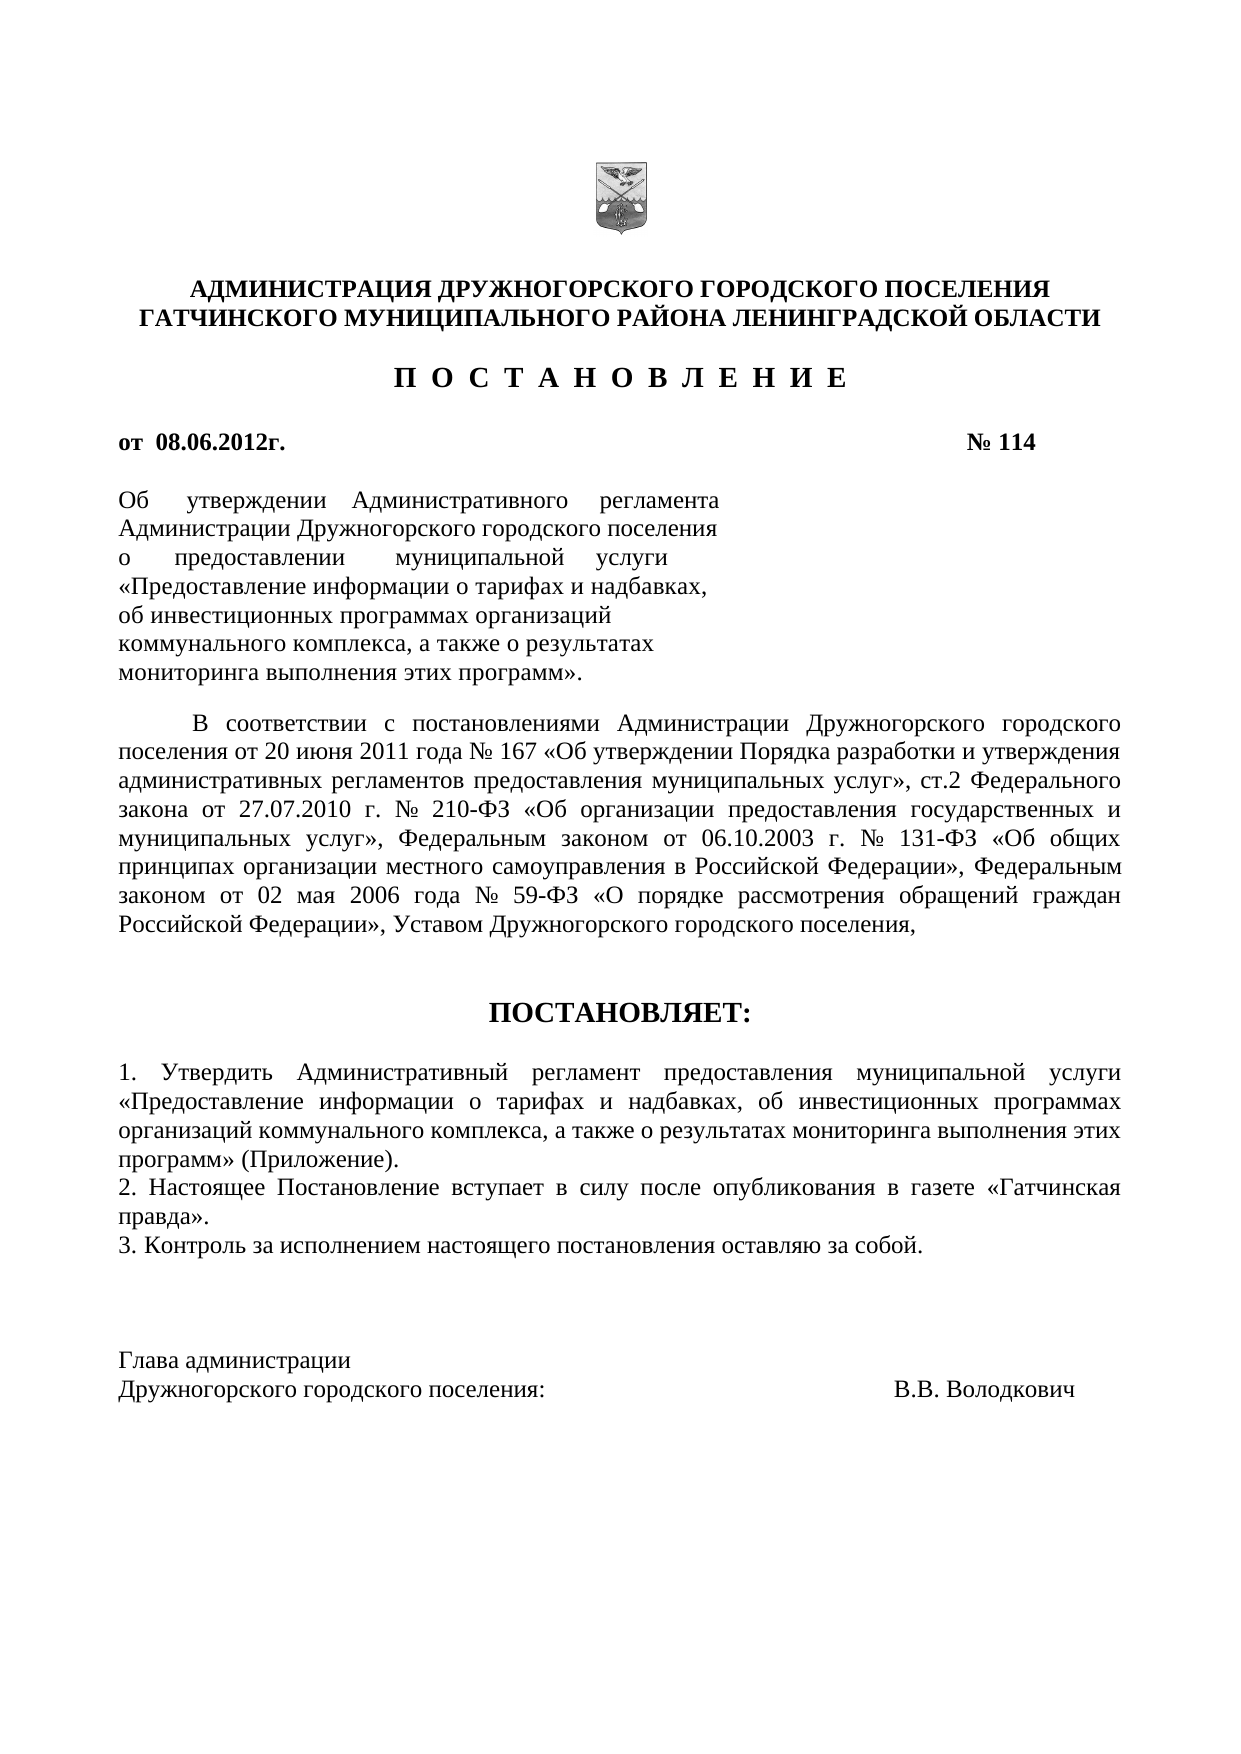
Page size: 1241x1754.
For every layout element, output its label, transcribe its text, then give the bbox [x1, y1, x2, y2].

text 1. Утвердить Административный регламент предоставления муниципальной услуги «Предоставление информации о тарифах и надбавках, об инвестиционных программах организаций коммунального комплекса, а также о результатах мониторинга выполнения этих программ» (Приложение). [118, 1057, 1122, 1172]
text Об утверждении Административного регламента [118, 485, 1122, 513]
text коммунального комплекса, а также о результатах [118, 628, 1122, 657]
text В соответствии с постановлениями Администрации Дружногорского городского поселения от 20 июня 2011 года № 167 «Об утверждении Порядка разработки и утверждения административных регламентов предоставления муниципальных услуг», ст.2 Федерального закона от 27.07.2010 г. № 210-ФЗ «Об организации предоставления государственных и муниципальных услуг», Федеральным законом от 06.10.2003 г. № 131-ФЗ «Об общих принципах организации местного самоуправления в Российской Федерации», Федеральным законом от 02 мая 2006 года № 59-ФЗ «О порядке рассмотрения обращений граждан Российской Федерации», Уставом Дружногорского городского поселения, [118, 708, 1122, 938]
text 2. Настоящее Постановление вступает в силу после опубликования в газете «Гатчинская правда». [118, 1172, 1122, 1230]
text П О С Т А Н О В Л Е Н И Е [118, 360, 1122, 394]
text 3. Контроль за исполнением настоящего постановления оставляю за собой. [118, 1230, 1122, 1259]
picture [593, 160, 648, 237]
text об инвестиционных программах организаций [118, 600, 1122, 628]
text АДМИНИСТРАЦИЯ ДРУЖНОГОРСКОГО ГОРОДСКОГО ПОСЕЛЕНИЯ ГАТЧИНСКОГО МУНИЦИПАЛЬНОГО РАЙОНА ЛЕНИНГРАДСКОЙ ОБЛАСТИ [118, 274, 1122, 331]
text ПОСТАНОВЛЯЕТ: [118, 995, 1122, 1029]
text Администрации Дружногорского городского поселения [118, 513, 1122, 542]
text о предоставлении муниципальной услуги [118, 542, 1122, 571]
text «Предоставление информации о тарифах и надбавках, [118, 571, 1122, 600]
text Глава администрации [118, 1345, 1122, 1374]
text Дружногорского городского поселения: В.В. Володкович [118, 1374, 1122, 1402]
text от 08.06.2012г. № 114 [118, 427, 1122, 456]
text мониторинга выполнения этих программ». [118, 657, 1122, 686]
